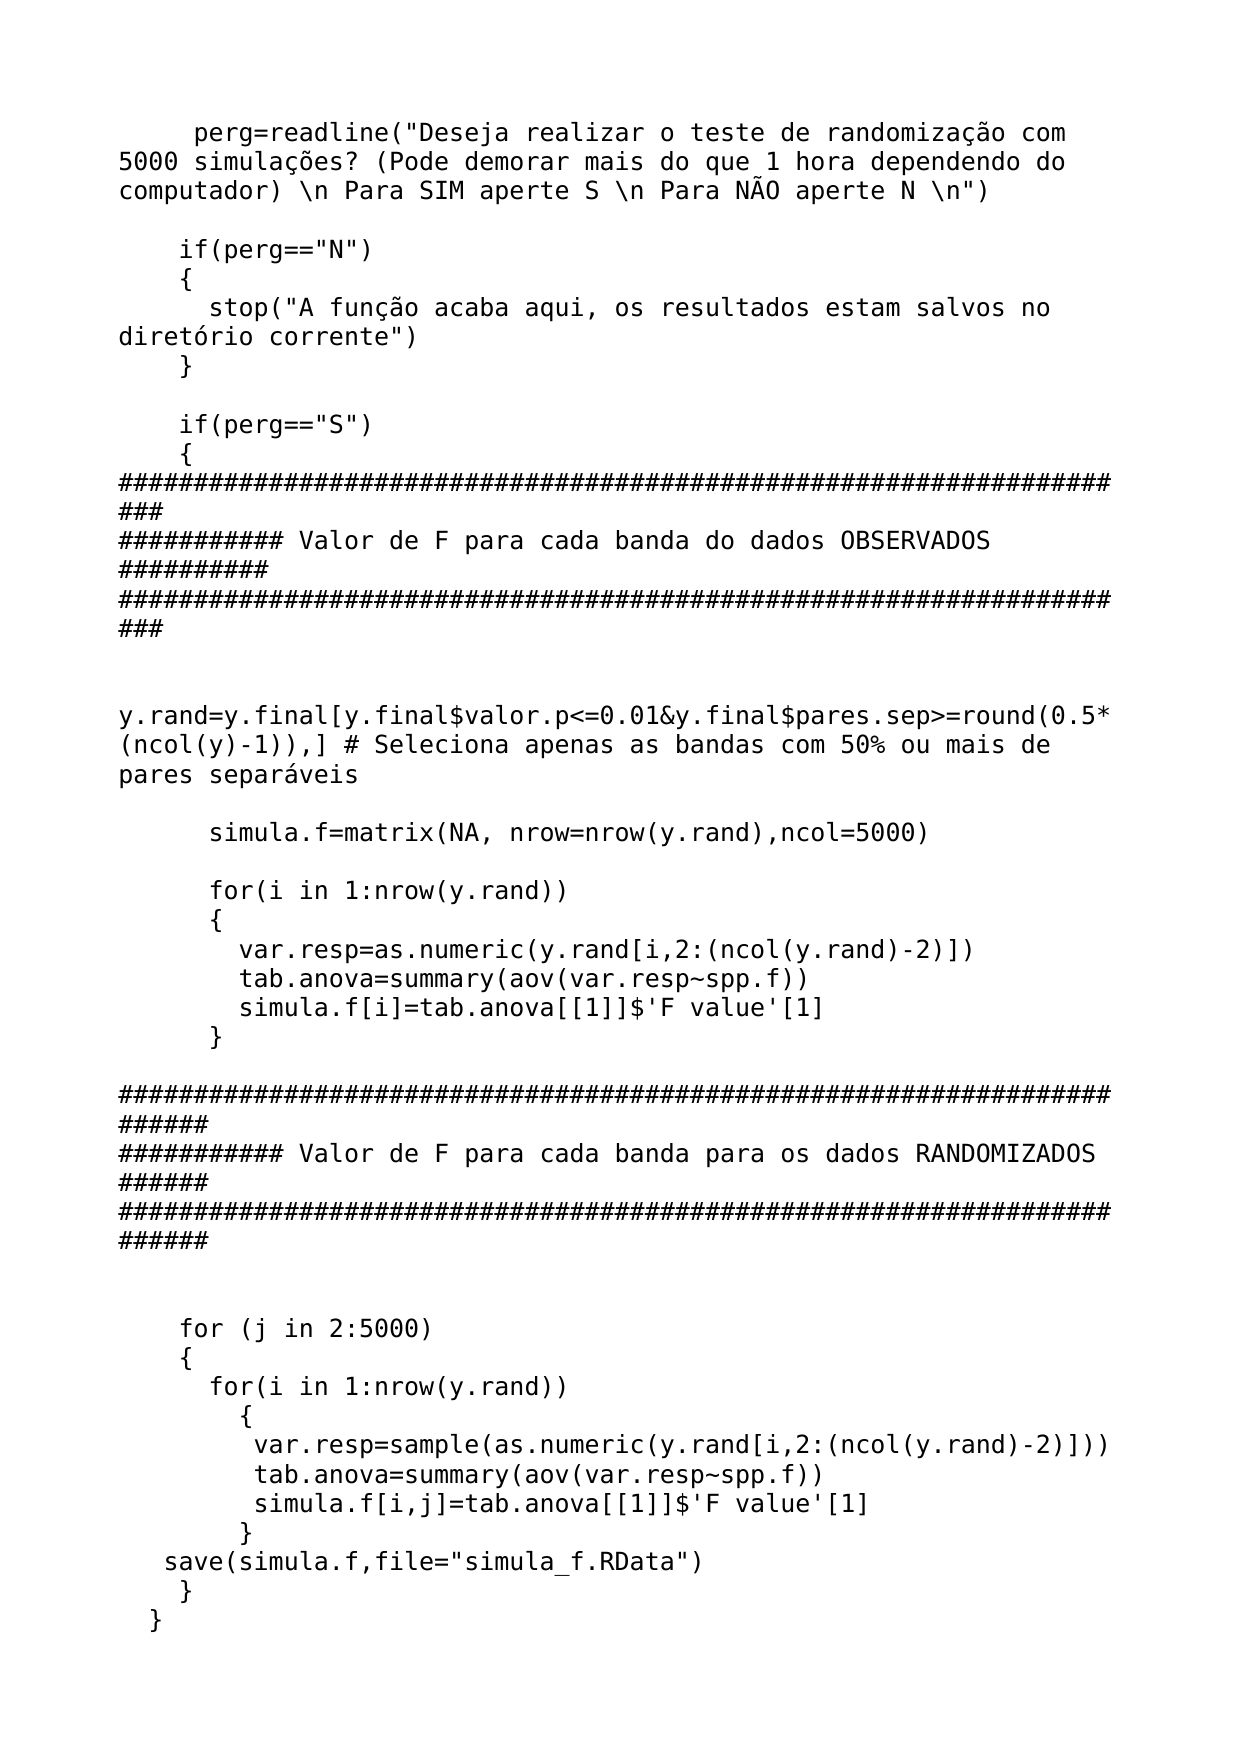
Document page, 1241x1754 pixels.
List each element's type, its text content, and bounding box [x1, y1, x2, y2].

text perg=readline("Deseja realizar o teste de randomização com 5000 simulações? (Pode demorar mais do que 1 hora dependendo do computador) \n Para SIM aperte S \n Para NÃO aperte N \n") if(perg=="N") { stop("A função acaba aqui, os resultados estam salvos no diretório corrente") } if(perg=="S") { ##################################################################### ########### Valor de F para cada banda do dados OBSERVADOS ########## ##################################################################### y.rand=y.final[y.final$valor.p<=0.01&y.final$pares.sep>=round(0.5*(ncol(y)-1)),] # Seleciona apenas as bandas com 50% ou mais de pares separáveis simula.f=matrix(NA, nrow=nrow(y.rand),ncol=5000) for(i in 1:nrow(y.rand)) { var.resp=as.numeric(y.rand[i,2:(ncol(y.rand)-2)]) tab.anova=summary(aov(var.resp~spp.f)) simula.f[i]=tab.anova[[1]]$'F value'[1] } ######################################################################## ########### Valor de F para cada banda para os dados RANDOMIZADOS ###### ######################################################################## for (j in 2:5000) { for(i in 1:nrow(y.rand)) { var.resp=sample(as.numeric(y.rand[i,2:(ncol(y.rand)-2)])) tab.anova=summary(aov(var.resp~spp.f)) simula.f[i,j]=tab.anova[[1]]$'F value'[1] } save(simula.f,file="simula_f.RData") } } [118, 118, 1122, 1635]
